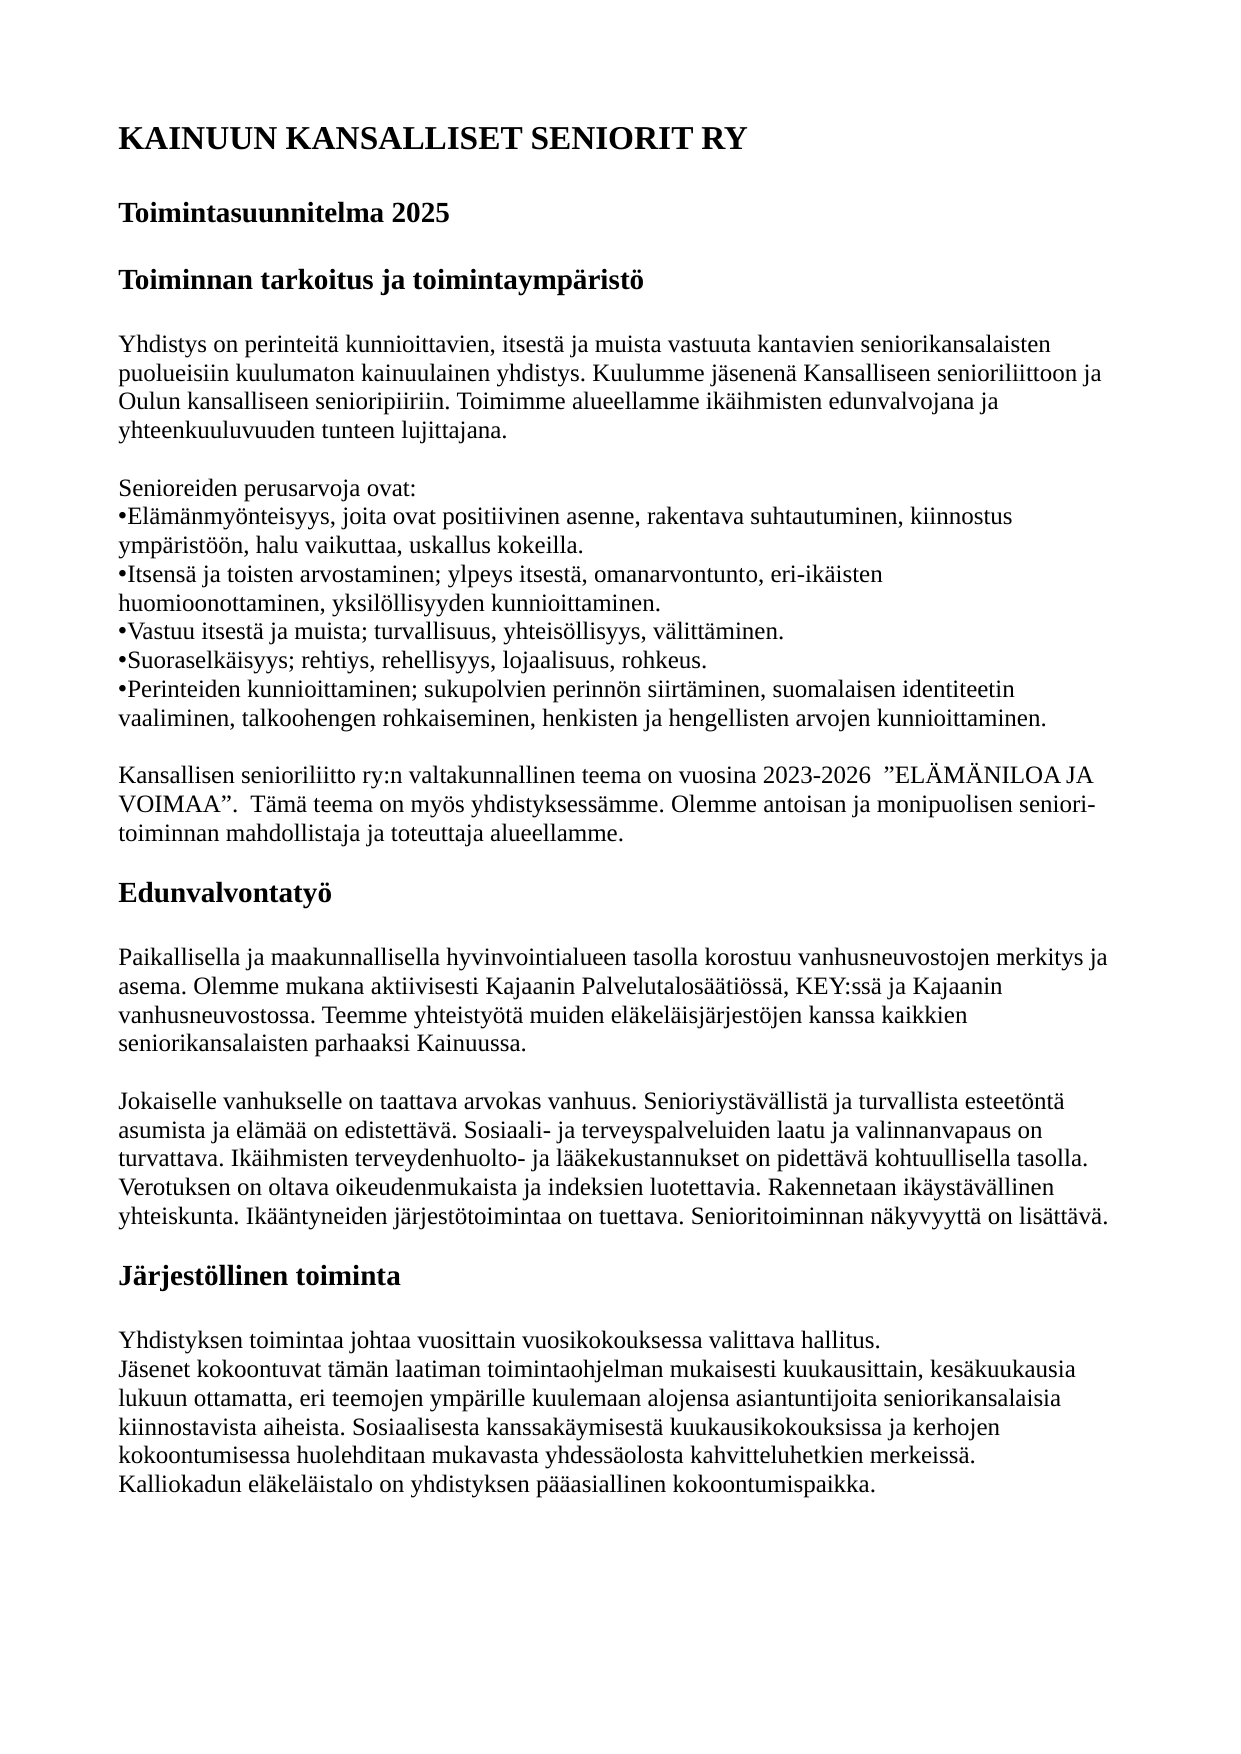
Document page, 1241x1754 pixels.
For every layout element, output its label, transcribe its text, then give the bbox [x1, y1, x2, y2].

text turvattava. Ikäihmisten terveydenhuolto- ja lääkekustannukset on pidettävä kohtuullisella tasolla. [118, 1143, 1122, 1172]
list Itsensä ja toisten arvostaminen; ylpeys itsestä, omanarvontunto, eri-ikäisten [118, 559, 1122, 588]
text VOIMAA”. Tämä teema on myös yhdistyksessämme. Olemme antoisan ja monipuolisen seniori- [118, 789, 1122, 818]
text puolueisiin kuulumaton kainuulainen yhdistys. Kuulumme jäsenenä Kansalliseen senioriliittoon ja [118, 358, 1122, 386]
text Kalliokadun eläkeläistalo on yhdistyksen pääasiallinen kokoontumispaikka. [118, 1469, 1122, 1498]
text Edunvalvontatyö [118, 875, 1122, 909]
text Järjestöllinen toiminta [118, 1258, 1122, 1292]
text lukuun ottamatta, eri teemojen ympärille kuulemaan alojensa asiantuntijoita seniorikansalaisia [118, 1383, 1122, 1412]
list Perinteiden kunnioittaminen; sukupolvien perinnön siirtäminen, suomalaisen identiteetin [118, 674, 1122, 703]
text Verotuksen on oltava oikeudenmukaista ja indeksien luotettavia. Rakennetaan ikäystävällinen [118, 1172, 1122, 1201]
list Vastuu itsestä ja muista; turvallisuus, yhteisöllisyys, välittäminen. [118, 616, 1122, 645]
text huomioonottaminen, yksilöllisyyden kunnioittaminen. [118, 588, 1122, 616]
text kiinnostavista aiheista. Sosiaalisesta kanssakäymisestä kuukausikokouksissa ja kerhojen [118, 1412, 1122, 1441]
text vanhusneuvostossa. Teemme yhteistyötä muiden eläkeläisjärjestöjen kanssa kaikkien [118, 1000, 1122, 1028]
text Jokaiselle vanhukselle on taattava arvokas vanhuus. Senioriystävällistä ja turvallista esteetöntä [118, 1086, 1122, 1115]
text Toimintasuunnitelma 2025 [118, 195, 1122, 228]
text seniorikansalaisten parhaaksi Kainuussa. [118, 1028, 1122, 1057]
list Elämänmyönteisyys, joita ovat positiivinen asenne, rakentava suhtautuminen, kiinnostus [118, 501, 1122, 530]
text Paikallisella ja maakunnallisella hyvinvointialueen tasolla korostuu vanhusneuvostojen merkitys ja [118, 942, 1122, 971]
text Yhdistyksen toimintaa johtaa vuosittain vuosikokouksessa valittava hallitus. [118, 1326, 1122, 1354]
text KAINUUN KANSALLISET SENIORIT RY [118, 118, 1122, 156]
text Kansallisen senioriliitto ry:n valtakunnallinen teema on vuosina 2023-2026 ”ELÄMÄNILOA JA [118, 760, 1122, 789]
text Jäsenet kokoontuvat tämän laatiman toimintaohjelman mukaisesti kuukausittain, kesäkuukausia [118, 1354, 1122, 1383]
text yhteiskunta. Ikääntyneiden järjestötoimintaa on tuettava. Senioritoiminnan näkyvyyttä on lisättävä. [118, 1201, 1122, 1230]
text Senioreiden perusarvoja ovat: [118, 473, 1122, 501]
list Suoraselkäisyys; rehtiys, rehellisyys, lojaalisuus, rohkeus. [118, 645, 1122, 674]
text yhteenkuuluvuuden tunteen lujittajana. [118, 415, 1122, 444]
text asumista ja elämää on edistettävä. Sosiaali- ja terveyspalveluiden laatu ja valinnanvapaus on [118, 1115, 1122, 1143]
text toiminnan mahdollistaja ja toteuttaja alueellamme. [118, 818, 1122, 846]
text ympäristöön, halu vaikuttaa, uskallus kokeilla. [118, 530, 1122, 559]
text Oulun kansalliseen senioripiiriin. Toimimme alueellamme ikäihmisten edunvalvojana ja [118, 386, 1122, 415]
text Yhdistys on perinteitä kunnioittavien, itsestä ja muista vastuuta kantavien seniorikansalaisten [118, 329, 1122, 358]
text asema. Olemme mukana aktiivisesti Kajaanin Palvelutalosäätiössä, KEY:ssä ja Kajaanin [118, 971, 1122, 1000]
text vaaliminen, talkoohengen rohkaiseminen, henkisten ja hengellisten arvojen kunnioittaminen. [118, 703, 1122, 731]
text Toiminnan tarkoitus ja toimintaympäristö [118, 262, 1122, 295]
text kokoontumisessa huolehditaan mukavasta yhdessäolosta kahvitteluhetkien merkeissä. [118, 1441, 1122, 1469]
